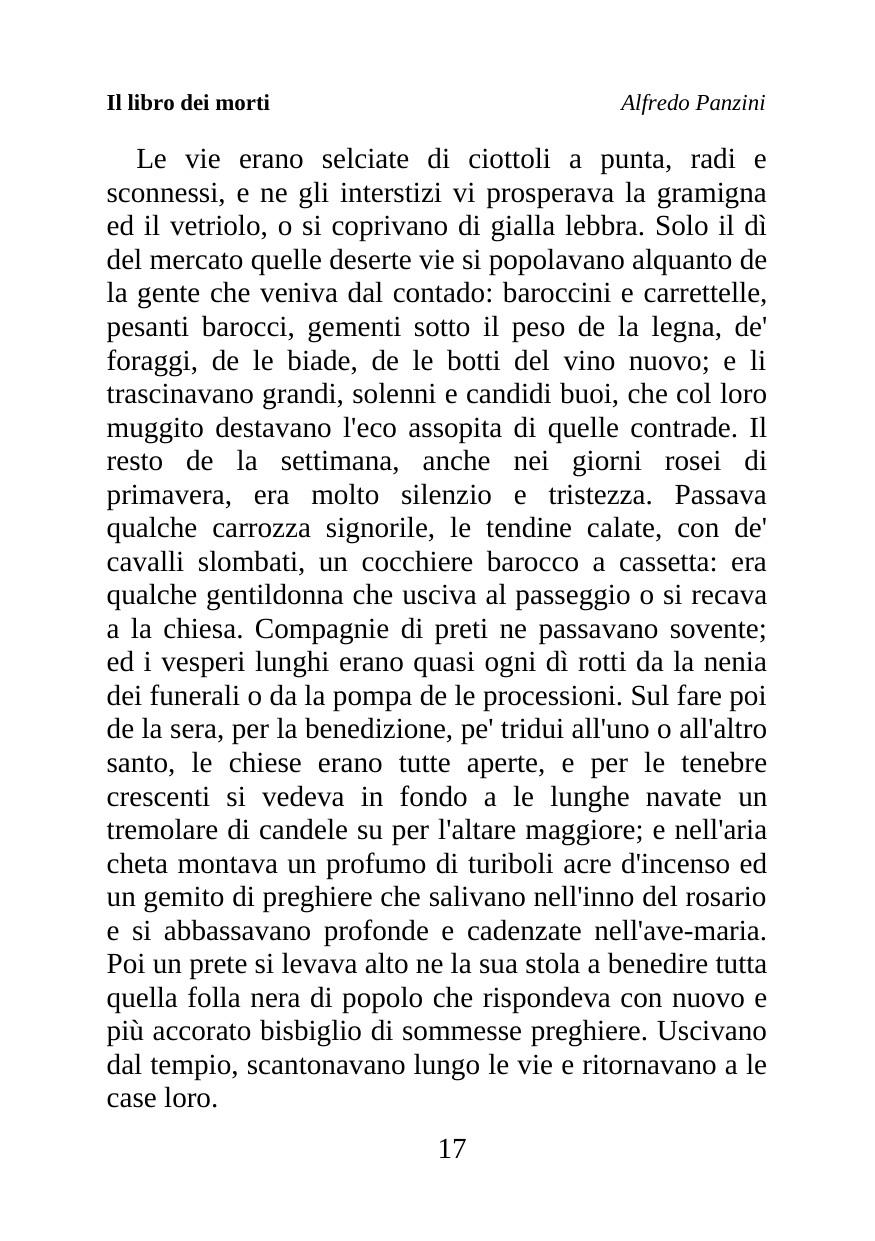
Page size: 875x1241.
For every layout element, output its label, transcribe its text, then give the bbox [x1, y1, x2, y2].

text Le vie erano selciate di ciottoli a punta, radi e sconnessi, e ne gli interstizi vi prosperava la gramigna ed il vetriolo, o si coprivano di gialla lebbra. Solo il dì del mercato quelle deserte vie si popolavano alquanto de la gente che veniva dal contado: baroccini e carrettelle, pesanti barocci, gementi sotto il peso de la legna, de' foraggi, de le biade, de le botti del vino nuovo; e li trascinavano grandi, solenni e candidi buoi, che col loro muggito destavano l'eco assopita di quelle contrade. Il resto de la settimana, anche nei giorni rosei di primavera, era molto silenzio e tristezza. Passava qualche carrozza signorile, le tendine calate, con de' cavalli slombati, un cocchiere barocco a cassetta: era qualche gentildonna che usciva al passeggio o si recava a la chiesa. Compagnie di preti ne passavano sovente; ed i vesperi lunghi erano quasi ogni dì rotti da la nenia dei funerali o da la pompa de le processioni. Sul fare poi de la sera, per la benedizione, pe' tridui all'uno o all'altro santo, le chiese erano tutte aperte, e per le tenebre crescenti si vedeva in fondo a le lunghe navate un tremolare di candele su per l'altare maggiore; e nell'aria cheta montava un profumo di turiboli acre d'incenso ed un gemito di preghiere che salivano nell'inno del rosario e si abbassavano profonde e cadenzate nell'ave-maria. Poi un prete si levava alto ne la sua stola a benedire tutta quella folla nera di popolo che rispondeva con nuovo e più accorato bisbiglio di sommesse preghiere. Uscivano dal tempio, scantonavano lungo le vie e ritornavano a le case loro. [106, 141, 768, 1114]
